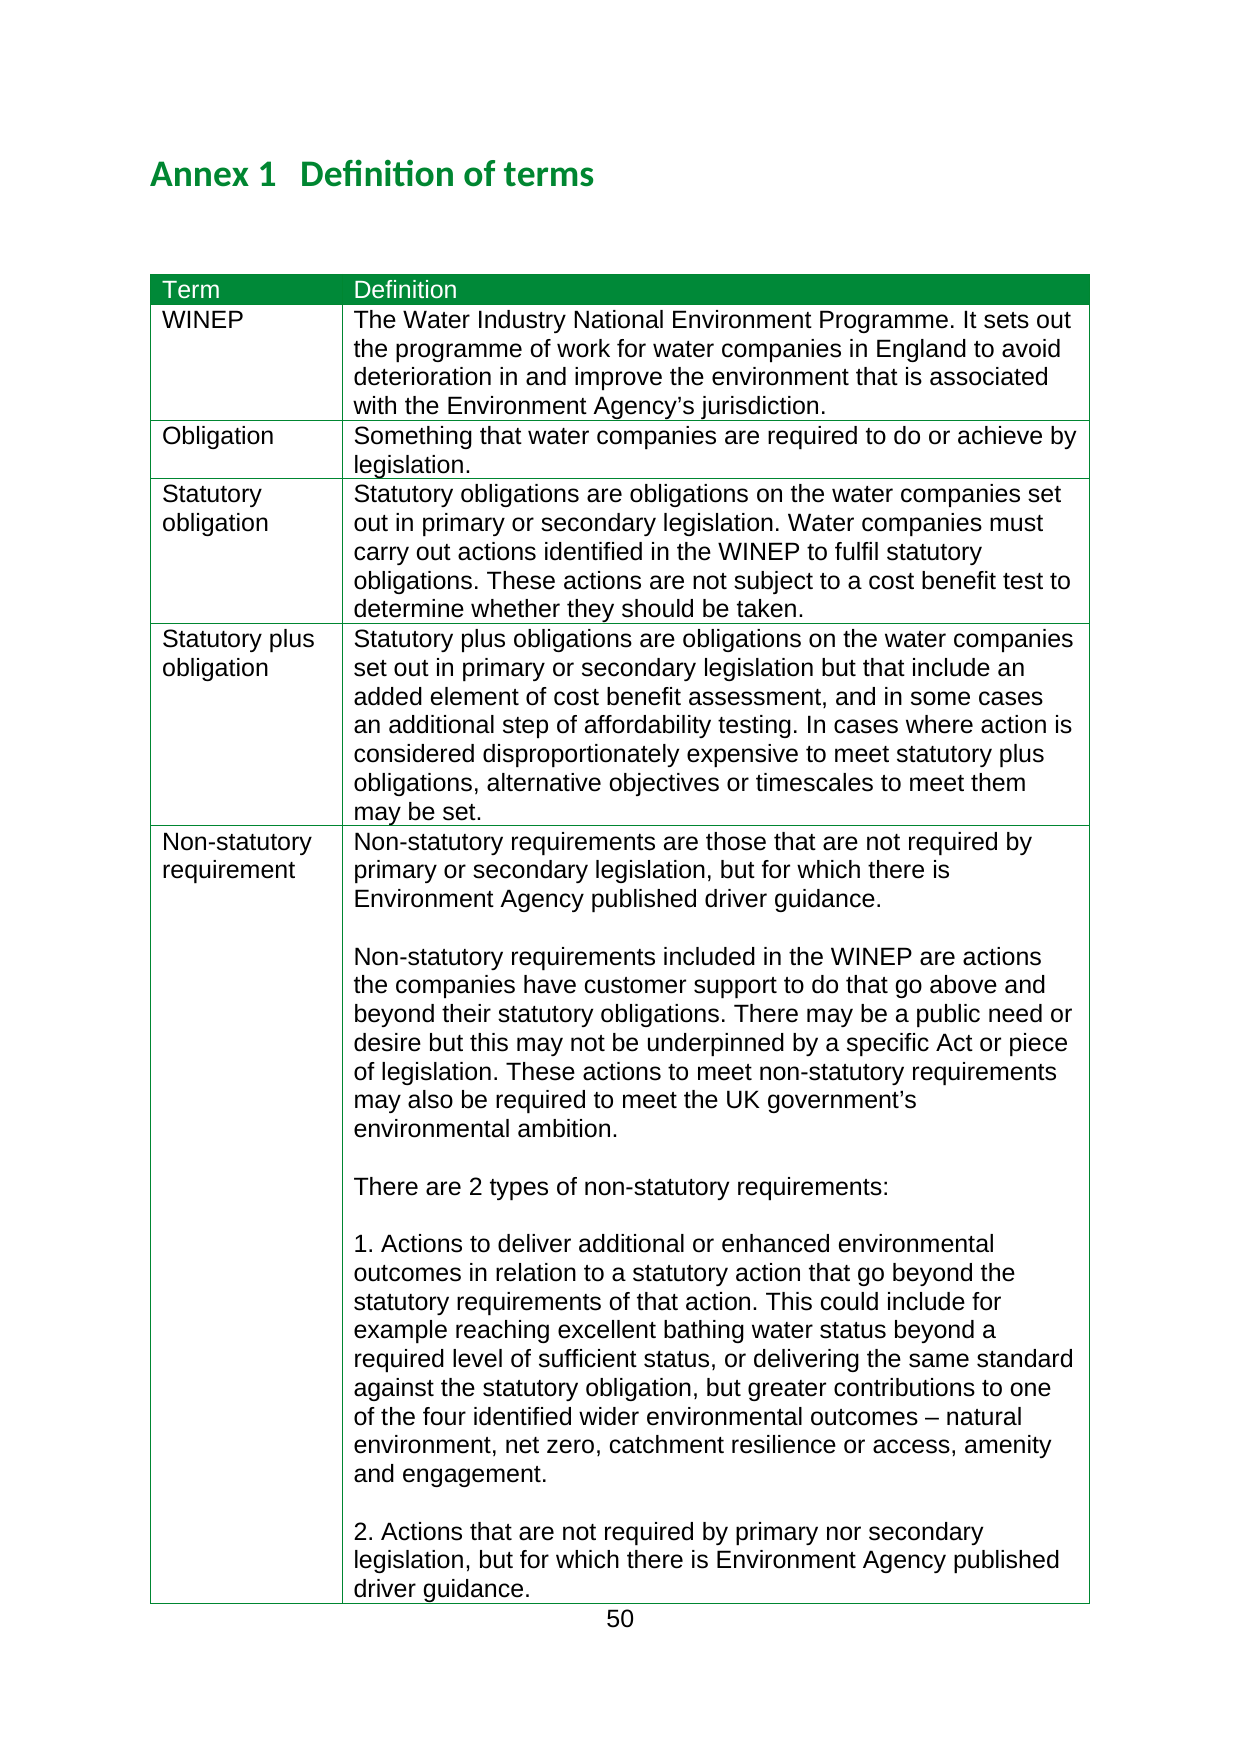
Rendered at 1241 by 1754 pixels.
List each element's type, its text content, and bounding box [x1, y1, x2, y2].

table_cell Statutory obligations are obligations on the water companies set out in primary or secondary legislation. Water companies must carry out actions identified in the WINEP to fulfil statutory obligations. These actions are not subject to a cost benefit test to determine whether they should be taken. [343, 479, 1089, 623]
table_cell Statutory obligation [151, 479, 342, 623]
title Annex 1 Definition of terms [150, 150, 1090, 196]
table_cell Statutory plus obligation [151, 624, 342, 825]
table_header Definition [343, 275, 1089, 304]
table_cell Something that water companies are required to do or achieve by legislation. [343, 421, 1089, 478]
table_cell WINEP [151, 305, 342, 420]
table_cell The Water Industry National Environment Programme. It sets out the programme of work for water companies in England to avoid deterioration in and improve the environment that is associated with the Environment Agency’s jurisdiction. [343, 305, 1089, 420]
table_cell Statutory plus obligations are obligations on the water companies set out in primary or secondary legislation but that include an added element of cost benefit assessment, and in some cases an additional step of affordability testing. In cases where action is considered disproportionately expensive to meet statutory plus obligations, alternative objectives or timescales to meet them may be set. [343, 624, 1089, 825]
table_cell Obligation [151, 421, 342, 478]
table_cell Non-statutory requirements are those that are not required by primary or secondary legislation, but for which there is Environment Agency published driver guidance. Non-statutory requirements included in the WINEP are actions the companies have customer support to do that go above and beyond their statutory obligations. There may be a public need or desire but this may not be underpinned by a specific Act or piece of legislation. These actions to meet non-statutory requirements may also be required to meet the UK government’s environmental ambition. There are 2 types of non-statutory requirements: 1. Actions to deliver additional or enhanced environmental outcomes in relation to a statutory action that go beyond the statutory requirements of that action. This could include for example reaching excellent bathing water status beyond a required level of sufficient status, or delivering the same standard against the statutory obligation, but greater contributions to one of the four identified wider environmental outcomes – natural environment, net zero, catchment resilience or access, amenity and engagement. 2. Actions that are not required by primary nor secondary legislation, but for which there is Environment Agency published driver guidance. [343, 826, 1089, 1603]
table_header Term [151, 275, 342, 304]
table_cell Non-statutory requirement [151, 826, 342, 1603]
